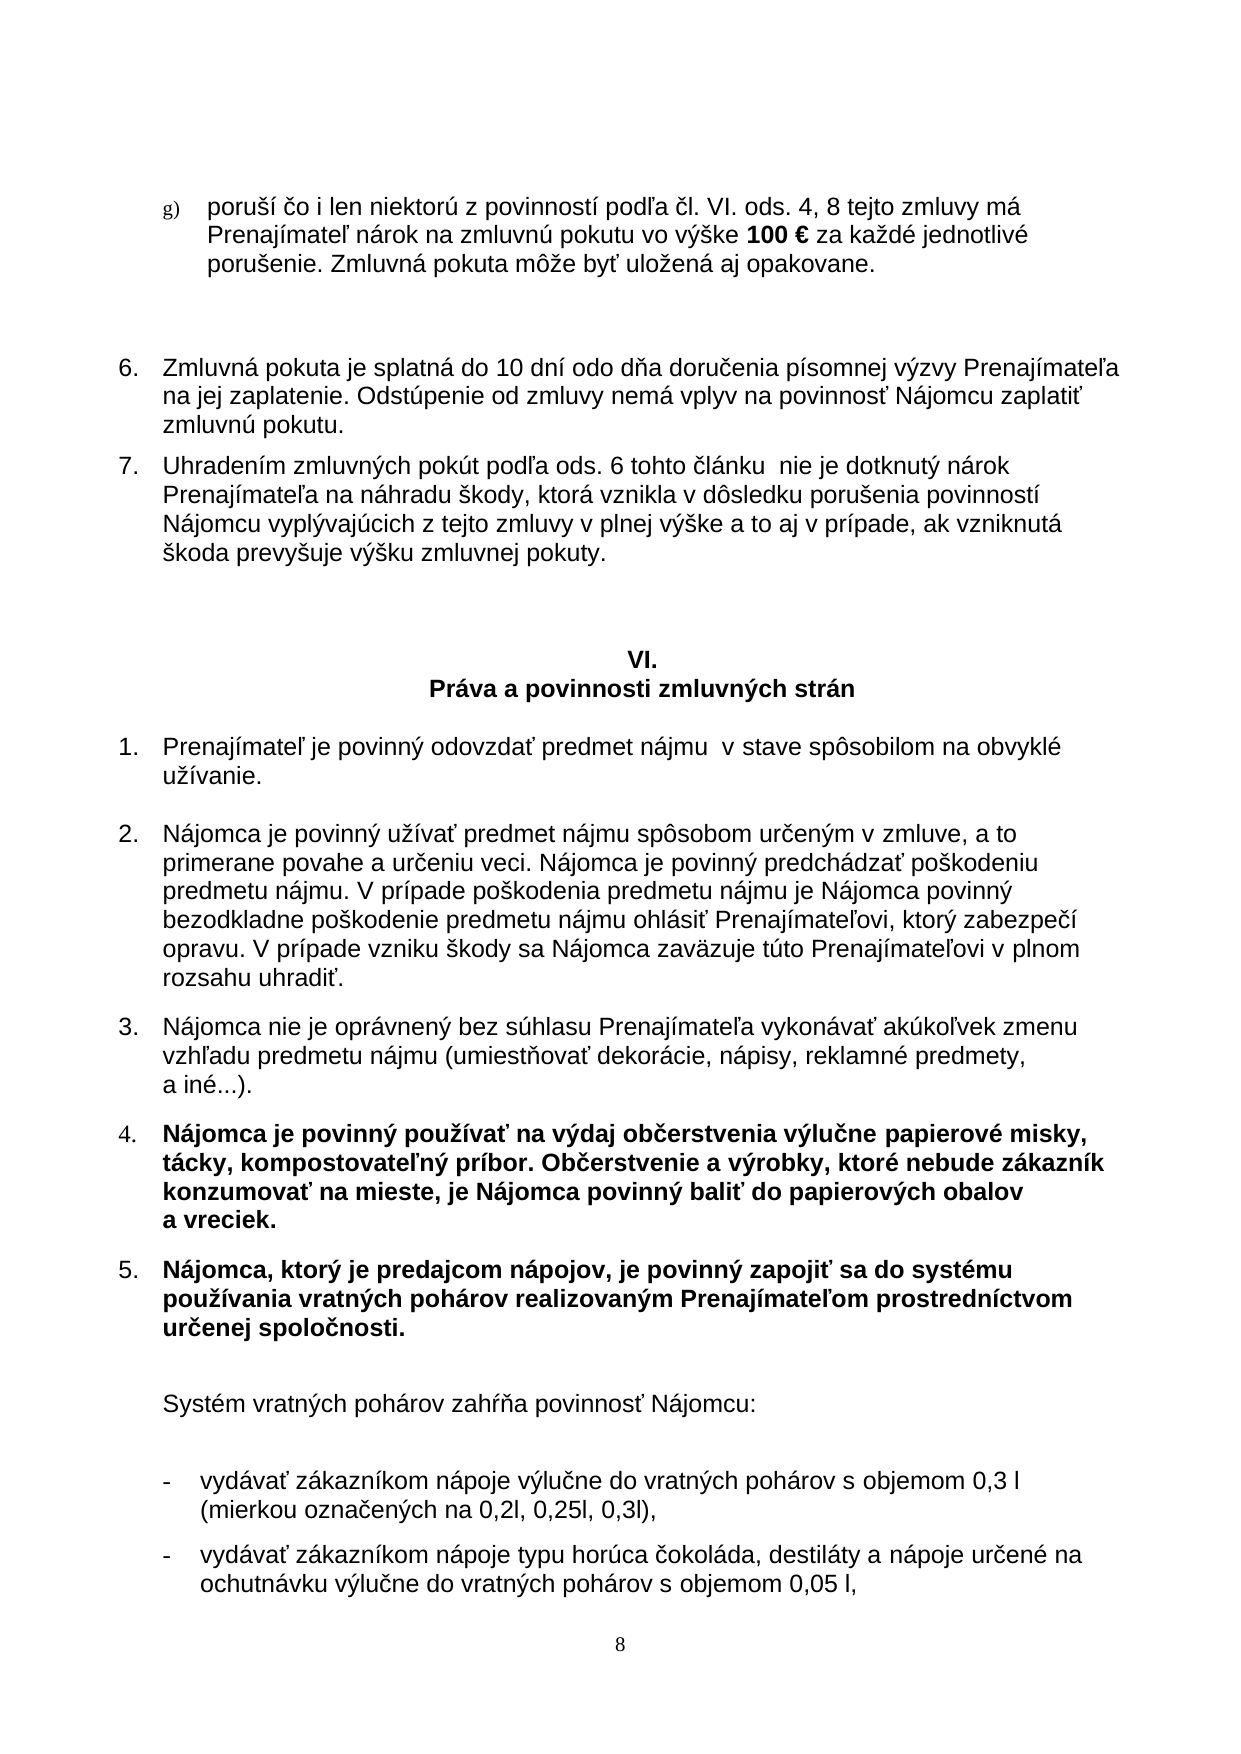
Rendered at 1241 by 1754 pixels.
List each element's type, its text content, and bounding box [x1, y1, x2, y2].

list vydávať zákazníkom nápoje výlučne do vratných pohárov s objemom 0,3 l (mierkou označených na 0,2l, 0,25l, 0,3l), [162, 1466, 1122, 1523]
list vydávať zákazníkom nápoje typu horúca čokoláda, destiláty a nápoje určené na ochutnávku výlučne do vratných pohárov s objemom 0,05 l, [162, 1540, 1122, 1598]
list Nájomca nie je oprávnený bez súhlasu Prenajímateľa vykonávať akúkoľvek zmenu vzhľadu predmetu nájmu (umiestňovať dekorácie, nápisy, reklamné predmety, a iné...). [118, 1012, 1122, 1098]
list poruší čo i len niektorú z povinností podľa čl. VI. ods. 4, 8 tejto zmluvy má Prenajímateľ nárok na zmluvnú pokutu vo výške 100 € za každé jednotlivé porušenie. Zmluvná pokuta môže byť uložená aj opakovane. [162, 192, 1122, 278]
text VI. Práva a povinnosti zmluvných strán [162, 645, 1122, 703]
list Nájomca je povinný používať na výdaj občerstvenia výlučne papierové misky, tácky, kompostovateľný príbor. Občerstvenie a výrobky, ktoré nebude zákazník konzumovať na mieste, je Nájomca povinný baliť do papierových obalov a vreciek. [118, 1119, 1122, 1234]
list Nájomca je povinný užívať predmet nájmu spôsobom určeným v zmluve, a to primerane povahe a určeniu veci. Nájomca je povinný predchádzať poškodeniu predmetu nájmu. V prípade poškodenia predmetu nájmu je Nájomca povinný bezodkladne poškodenie predmetu nájmu ohlásiť Prenajímateľovi, ktorý zabezpečí opravu. V prípade vzniku škody sa Nájomca zaväzuje túto Prenajímateľovi v plnom rozsahu uhradiť. [118, 819, 1122, 991]
list Zmluvná pokuta je splatná do 10 dní odo dňa doručenia písomnej výzvy Prenajímateľa na jej zaplatenie. Odstúpenie od zmluvy nemá vplyv na povinnosť Nájomcu zaplatiť zmluvnú pokutu. [118, 352, 1122, 439]
text Systém vratných pohárov zahŕňa povinnosť Nájomcu: [118, 1389, 1122, 1418]
list Uhradením zmluvných pokút podľa ods. 6 tohto článku nie je dotknutý nárok Prenajímateľa na náhradu škody, ktorá vznikla v dôsledku porušenia povinností Nájomcu vyplývajúcich z tejto zmluvy v plnej výške a to aj v prípade, ak vzniknutá škoda prevyšuje výšku zmluvnej pokuty. [118, 451, 1122, 566]
list Prenajímateľ je povinný odovzdať predmet nájmu v stave spôsobilom na obvyklé užívanie. [118, 732, 1122, 789]
list Nájomca, ktorý je predajcom nápojov, je povinný zapojiť sa do systému používania vratných pohárov realizovaným Prenajímateľom prostredníctvom určenej spoločnosti. [118, 1255, 1122, 1341]
